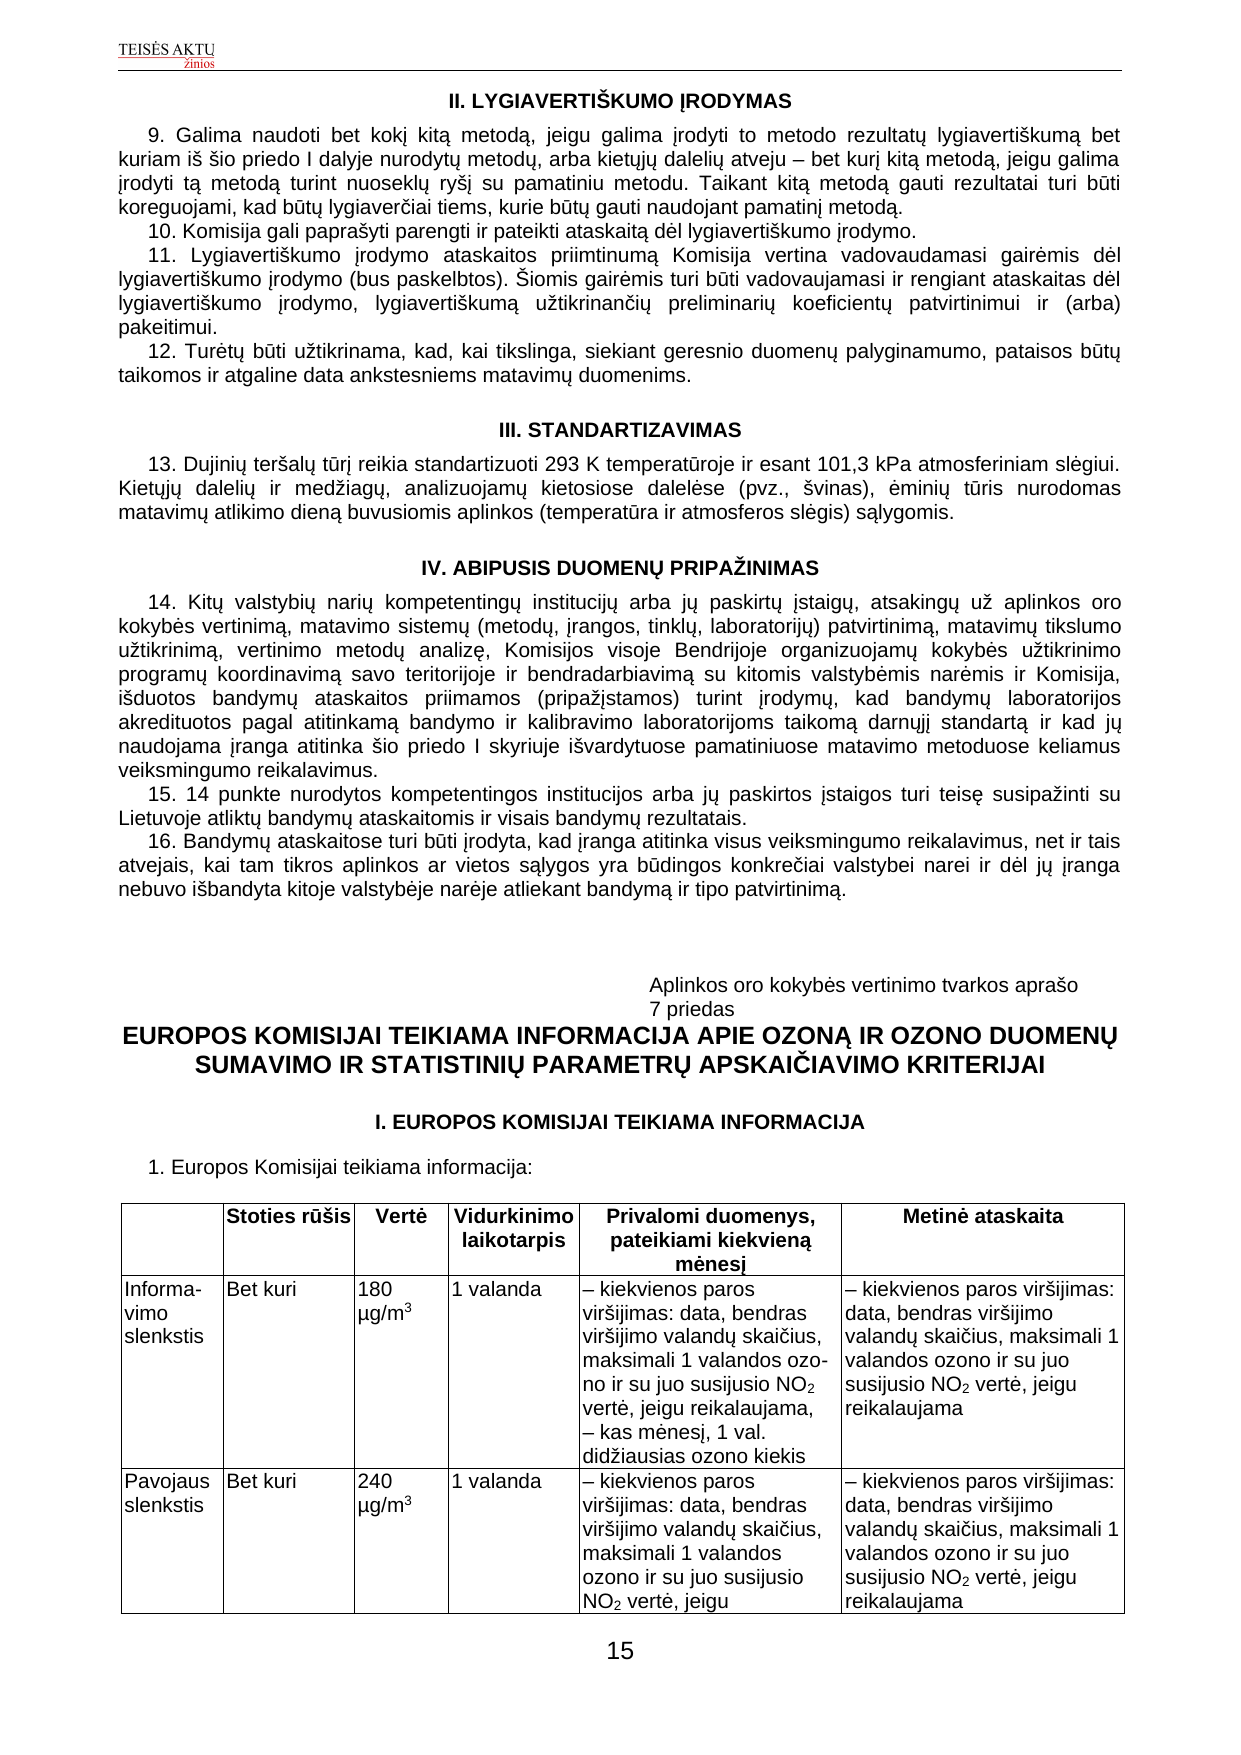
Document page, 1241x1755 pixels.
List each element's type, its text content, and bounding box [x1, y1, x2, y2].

text II. Lygiavertiškumo įrodymas [118, 89, 1122, 113]
table_cell 180 µg/m3 [355, 1276, 448, 1468]
table_cell 240 µg/m3 [355, 1469, 448, 1613]
text 16. Bandymų ataskaitose turi būti įrodyta, kad įranga atitinka visus veiksmingumo reikalavimus, net ir tais atvejais, kai tam tikros aplinkos ar vietos sąlygos yra būdingos konkrečiai valstybei narei ir dėl jų įranga nebuvo išbandyta kitoje valstybėje narėje atliekant bandymą ir tipo patvirtinimą. [118, 829, 1122, 901]
table_cell – kiekvienos paros viršijimas: data, bendras viršijimo valandų skaičius, maksimali 1 valandos ozono ir su juo susijusio NO2 vertė, jeigu [580, 1469, 841, 1613]
table_cell Bet kuri [224, 1469, 354, 1613]
table_cell – kiekvienos paros viršijimas: data, bendras viršijimo valandų skaičius, maksimali 1 valandos ozono ir su juo susijusio NO2 vertė, jeigu reikalaujama [842, 1276, 1124, 1468]
table_header Metinė ataskaita [842, 1204, 1124, 1275]
table_header Privalomi duomenys, pateikiami kiekvieną mėnesį [580, 1204, 841, 1275]
text III. Standartizavimas [118, 418, 1122, 442]
table_cell – kiekvienos paros viršijimas: data, bendras viršijimo valandų skaičius, maksimali 1 valandos ozo­no ir su juo susijusio NO2 vertė, jeigu reikalaujama, – kas mėnesį, 1 val. didžiausias ozono kiekis [580, 1276, 841, 1468]
table_cell Bet kuri [224, 1276, 354, 1468]
text 1. Europos Komisijai teikiama informacija: [118, 1154, 1122, 1178]
table_header [122, 1204, 223, 1275]
table_header Stoties rūšis [224, 1204, 354, 1275]
text 9. Galima naudoti bet kokį kitą metodą, jeigu galima įrodyti to metodo rezultatų lygiavertiškumą bet kuriam iš šio priedo I dalyje nurodytų metodų, arba kietųjų dalelių atveju – bet kurį kitą metodą, jeigu galima įrodyti tą metodą turint nuoseklų ryšį su pamatiniu metodu. Taikant kitą metodą gauti rezultatai turi būti koreguojami, kad būtų lygiaverčiai tiems, kurie būtų gauti naudojant pamatinį metodą. [118, 123, 1122, 219]
table_cell Informa­vimo slenkstis [122, 1276, 223, 1468]
text 13. Dujinių teršalų tūrį reikia standartizuoti 293 K temperatūroje ir esant 101,3 kPa atmosferiniam slėgiui. Kietųjų dalelių ir medžiagų, analizuojamų kietosiose dalelėse (pvz., švinas), ėminių tūris nurodomas matavimų atlikimo dieną buvusiomis aplinkos (temperatūra ir atmosferos slėgis) sąlygomis. [118, 452, 1122, 524]
table_cell 1 valanda [449, 1469, 579, 1613]
table_cell 1 valanda [449, 1276, 579, 1468]
text Aplinkos oro kokybės vertinimo tvarkos aprašo 7 priedas [649, 973, 1122, 1021]
text 15. 14 punkte nurodytos kompetentingos institucijos arba jų paskirtos įstaigos turi teisę susipažinti su Lietuvoje atliktų bandymų ataskaitomis ir visais bandymų rezultatais. [118, 781, 1122, 829]
text 12. Turėtų būti užtikrinama, kad, kai tikslinga, siekiant geresnio duomenų palyginamumo, pataisos būtų taikomos ir atgaline data ankstesniems matavimų duomenims. [118, 339, 1122, 387]
table_header Vertė [355, 1204, 448, 1275]
table_cell Pavojaus slenkstis [122, 1469, 223, 1613]
text I. Europos Komisijai teikiama informacija [118, 1110, 1122, 1134]
text 10. Komisija gali paprašyti parengti ir pateikti ataskaitą dėl lygiavertiškumo įrodymo. [118, 219, 1122, 243]
text EUROPOS KOMISIJAI teikiama INFORMACIJA apie ozoną ir OZONO Duomenų sumavimo ir statistinių parametrų apskaičiavimo kriterijai [118, 1021, 1122, 1078]
table_header Vidurkinimo laikotarpis [449, 1204, 579, 1275]
text 11. Lygiavertiškumo įrodymo ataskaitos priimtinumą Komisija vertina vadovaudamasi gairėmis dėl lygiavertiškumo įrodymo (bus paskelbtos). Šiomis gairėmis turi būti vadovaujamasi ir rengiant ataskaitas dėl lygiavertiškumo įrodymo, lygiavertiškumą užtikrinančių preliminarių koeficientų patvirtinimui ir (arba) pakeitimui. [118, 243, 1122, 339]
text IV. ABIPUSIS DUOMENŲ PRIPAŽINIMAS [118, 555, 1122, 579]
table_cell – kiekvienos paros viršijimas: data, bendras viršijimo valandų skaičius, maksimali 1 valandos ozono ir su juo susijusio NO2 vertė, jeigu reikalaujama [842, 1469, 1124, 1613]
text 14. Kitų valstybių narių kompetentingų institucijų arba jų paskirtų įstaigų, atsakingų už aplinkos oro kokybės vertinimą, matavimo sistemų (metodų, įrangos, tinklų, laboratorijų) patvirtinimą, matavimų tikslumo užtikrinimą, vertinimo metodų analizę, Komisijos visoje Bendrijoje organizuojamų kokybės užtikrinimo programų koordinavimą savo teritorijoje ir bendradarbiavimą su kitomis valstybėmis narėmis ir Komisija, išduotos bandymų ataskaitos priimamos (pripažįstamos) turint įrodymų, kad bandymų laboratorijos akredituotos pagal atitinkamą bandymo ir kalibravimo laboratorijoms taikomą darnųjį standartą ir kad jų naudojama įranga atitinka šio priedo I skyriuje išvardytuose pamatiniuose matavimo metoduose keliamus veiksmingumo reikalavimus. [118, 590, 1122, 781]
